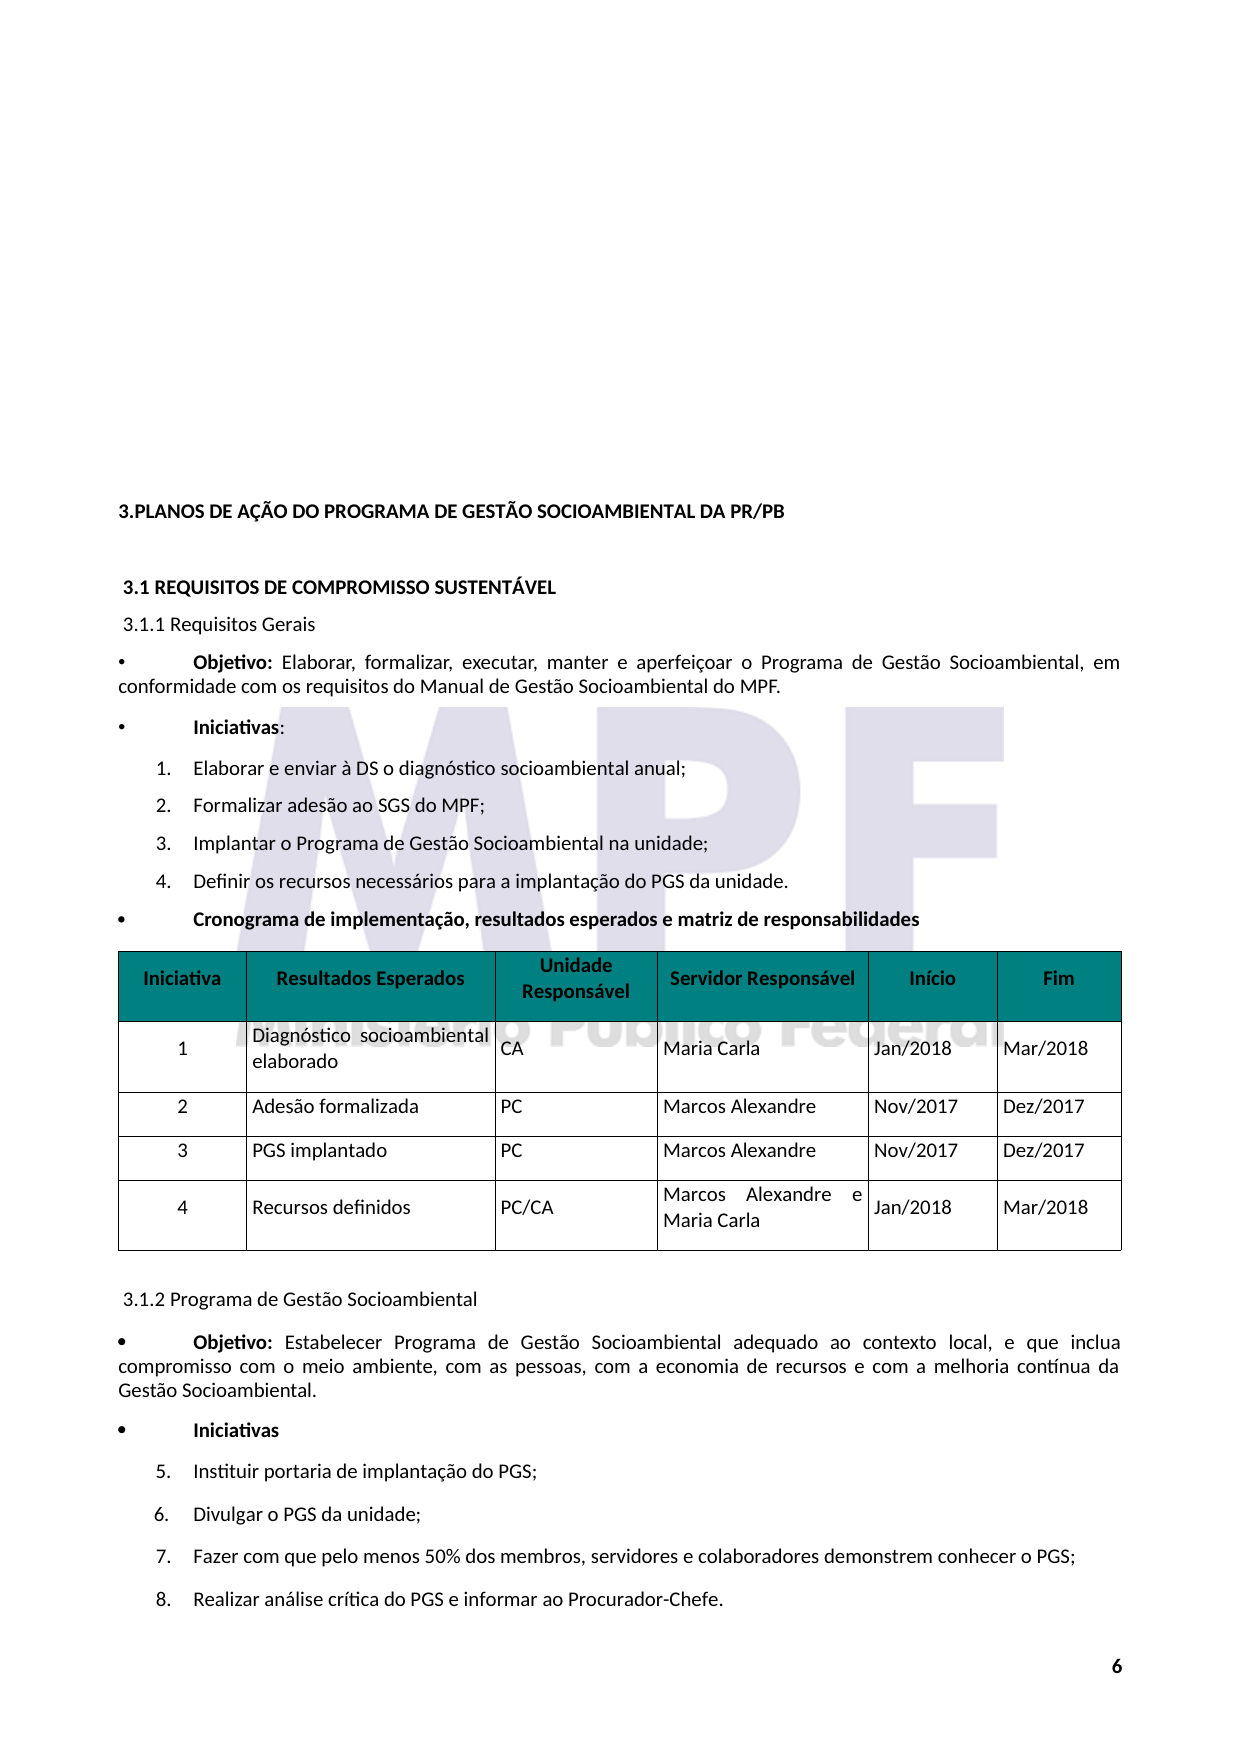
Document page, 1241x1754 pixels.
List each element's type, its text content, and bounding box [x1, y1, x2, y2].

picture [236, 893, 1004, 911]
table_cell 4 [119, 1181, 246, 1250]
list Objetivo: Elaborar, formalizar, executar, manter e aperfeiçoar o Programa de Gestão Socioambiental, em conformidade com os requisitos do Manual de Gestão Socioambiental do MPF. [118, 654, 1122, 699]
subtitle Programa de Gestão Socioambiental [118, 1291, 1122, 1312]
table_header Fim [998, 952, 1121, 1021]
table_cell Mar/2018 [998, 1181, 1121, 1250]
table_cell Marcos Alexandre e Maria Carla [658, 1181, 868, 1250]
subtitle Requisitos Gerais [118, 616, 1122, 637]
table_header Início [869, 952, 997, 1021]
table_cell 1 [119, 1022, 246, 1092]
table_cell Maria Carla [658, 1022, 868, 1092]
table_cell Recursos definidos [247, 1181, 495, 1250]
table_cell PC [496, 1137, 657, 1180]
list Objetivo: Estabelecer Programa de Gestão Socioambiental adequado ao contexto local, e que inclua compromisso com o meio ambiente, com as pessoas, com a economia de recursos e com a melhoria contínua da Gestão Socioambiental. [118, 1333, 1122, 1402]
table_header Resultados Esperados [247, 952, 495, 1021]
list Instituir portaria de implantação do PGS; [155, 1463, 1122, 1483]
list Realizar análise crítica do PGS e informar ao Procurador-Chefe. [156, 1591, 1122, 1612]
list Elaborar e enviar à DS o diagnóstico socioambiental anual; [156, 759, 1122, 780]
list Fazer com que pelo menos 50% dos membros, servidores e colaboradores demonstrem conhecer o PGS; [156, 1548, 1122, 1569]
table_cell Jan/2018 [869, 1022, 997, 1092]
table_cell Diagnóstico socioambiental elaborado [247, 1022, 495, 1092]
table_header Unidade Responsável [496, 952, 657, 1021]
table_cell Mar/2018 [998, 1022, 1121, 1092]
table_cell Jan/2018 [869, 1181, 997, 1250]
list Iniciativas: [118, 719, 1122, 739]
subtitle REQUISITOS DE COMPROMISSO SUSTENTÁVEL [118, 578, 1122, 599]
list Cronograma de implementação, resultados esperados e matriz de responsabilidades [118, 911, 1122, 931]
list Implantar o Programa de Gestão Socioambiental na unidade; [156, 835, 1122, 856]
table_cell Marcos Alexandre [658, 1137, 868, 1180]
picture [236, 780, 1004, 797]
list Formalizar adesão ao SGS do MPF; [156, 797, 1122, 818]
list Iniciativas [118, 1422, 1122, 1443]
table_header Iniciativa [119, 952, 246, 1021]
subtitle Planos de ação do programa de gestão socioambiental da PR/PB [118, 503, 1122, 524]
list Definir os recursos necessários para a implantação do PGS da unidade. [156, 873, 1122, 893]
picture [236, 739, 1004, 759]
table_cell Dez/2017 [998, 1093, 1121, 1136]
table_cell 3 [119, 1137, 246, 1180]
table_cell 2 [119, 1093, 246, 1136]
table_cell PGS implantado [247, 1137, 495, 1180]
table_cell PC [496, 1093, 657, 1136]
list Divulgar o PGS da unidade; [118, 1505, 1122, 1526]
table_cell Nov/2017 [869, 1093, 997, 1136]
picture [236, 707, 1004, 719]
table_cell Nov/2017 [869, 1137, 997, 1180]
picture [236, 931, 1004, 951]
table_cell Marcos Alexandre [658, 1093, 868, 1136]
table_cell PC/CA [496, 1181, 657, 1250]
picture [236, 818, 1004, 835]
table_header Servidor Responsável [658, 952, 868, 1021]
table_cell CA [496, 1022, 657, 1092]
table_cell Dez/2017 [998, 1137, 1121, 1180]
picture [236, 856, 1004, 873]
table_cell Adesão formalizada [247, 1093, 495, 1136]
